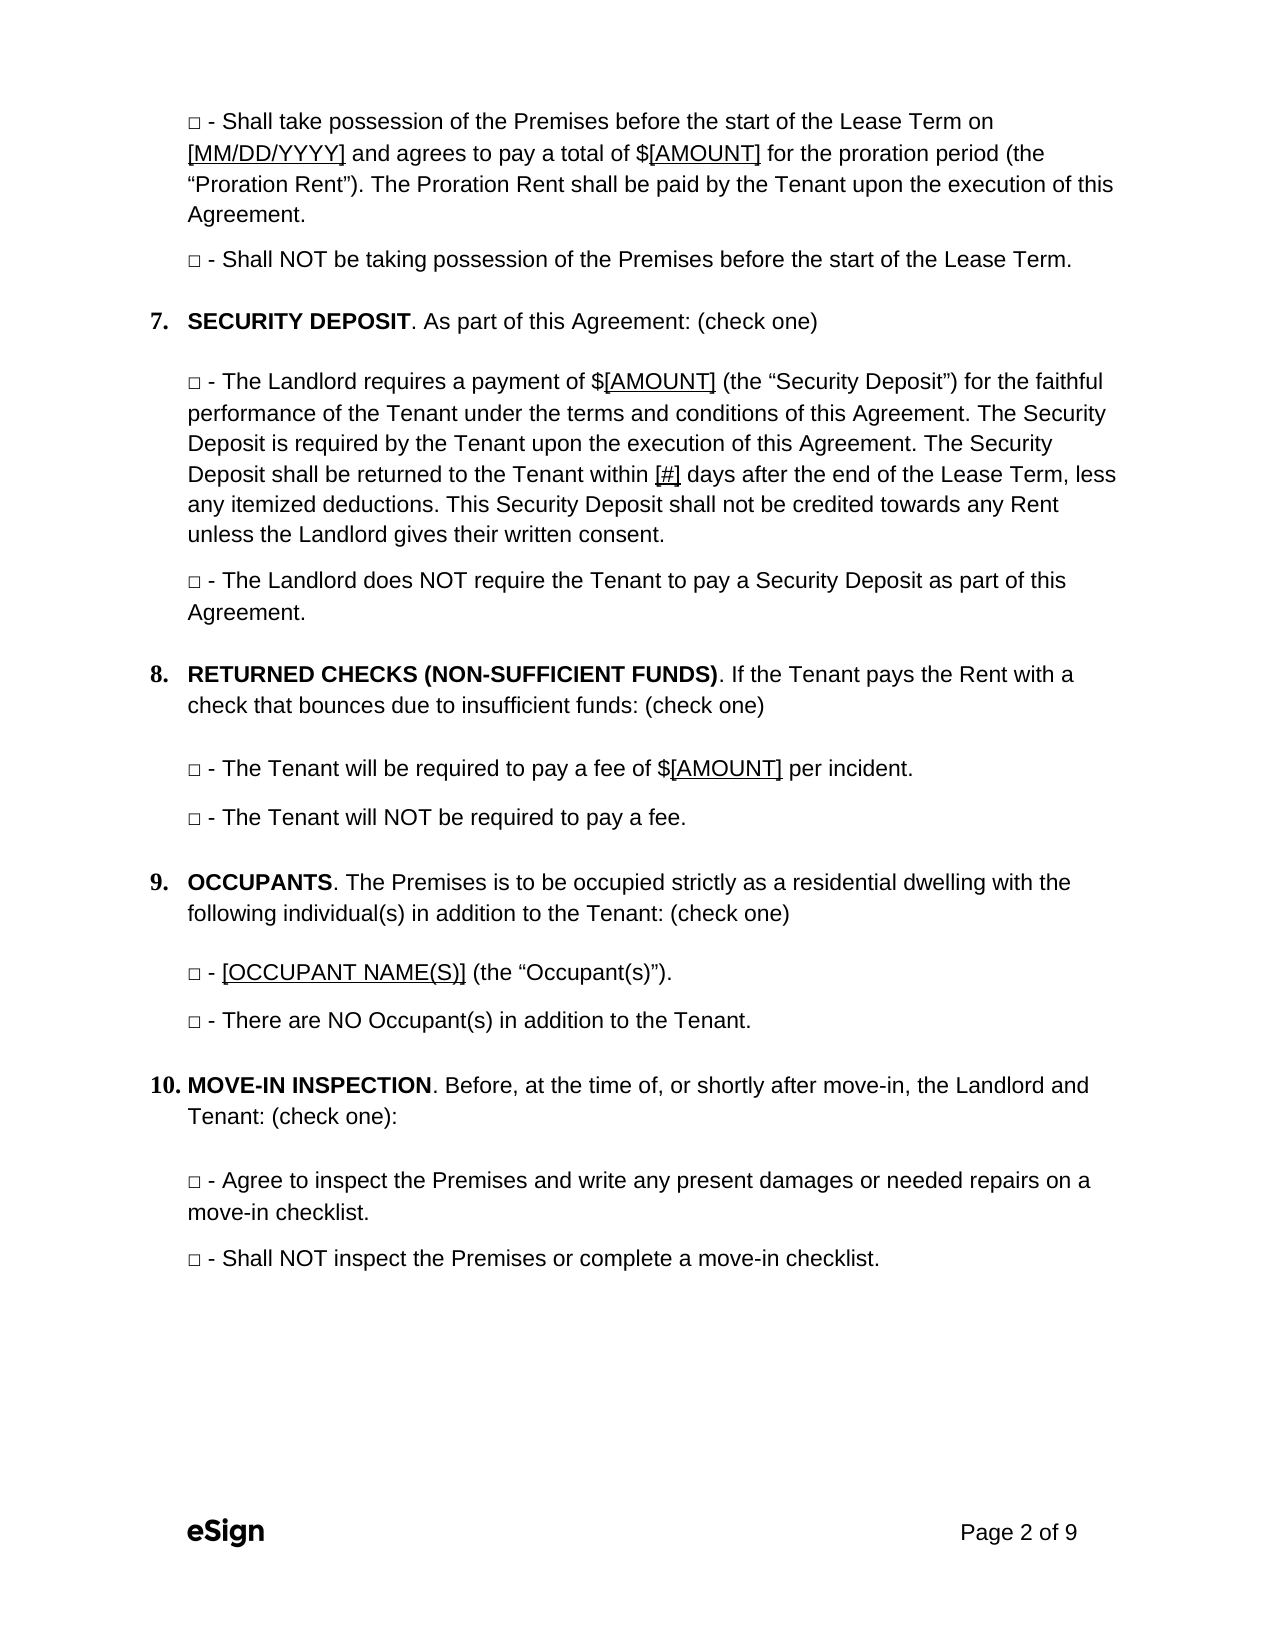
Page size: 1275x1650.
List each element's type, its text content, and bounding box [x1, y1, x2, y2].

text ☐ - Shall take possession of the Premises before the start of the Lease Term on [MM/DD/YYYY] and agrees to pay a total of $[AMOUNT] for the proration period (the “Proration Rent”). The Proration Rent shall be paid by the Tenant upon the execution of this Agreement. [187, 105, 1125, 227]
text ☐ - There are NO Occupant(s) in addition to the Tenant. [150, 1004, 1125, 1036]
list OCCUPANTS. The Premises is to be occupied strictly as a residential dwelling with the following individual(s) in addition to the Tenant: (check one) [150, 867, 1125, 926]
list ☐ - The Tenant will NOT be required to pay a fee. [187, 801, 1125, 832]
list SECURITY DEPOSIT. As part of this Agreement: (check one) [150, 306, 1125, 334]
list RETURNED CHECKS (NON-SUFFICIENT FUNDS). If the Tenant pays the Rent with a check that bounces due to insufficient funds: (check one) [150, 659, 1125, 718]
list ☐ - The Landlord requires a payment of $[AMOUNT] (the “Security Deposit”) for the faithful performance of the Tenant under the terms and conditions of this Agreement. The Security Deposit is required by the Tenant upon the execution of this Agreement. The Security Deposit shall be returned to the Tenant within [#] days after the end of the Lease Term, less any itemized deductions. This Security Deposit shall not be credited towards any Rent unless the Landlord gives their written consent. [187, 365, 1125, 547]
list ☐ - The Tenant will be required to pay a fee of $[AMOUNT] per incident. [187, 752, 1125, 783]
list MOVE-IN INSPECTION. Before, at the time of, or shortly after move-in, the Landlord and Tenant: (check one): [150, 1071, 1125, 1129]
text ☐ - [OCCUPANT NAME(S)] (the “Occupant(s)”). [150, 956, 1125, 987]
text ☐ - Agree to inspect the Premises and write any present damages or needed repairs on a move-in checklist. [187, 1164, 1125, 1225]
text ☐ - Shall NOT inspect the Premises or complete a move-in checklist. [187, 1241, 1125, 1273]
text ☐ - Shall NOT be taking possession of the Premises before the start of the Lease Term. [187, 243, 1125, 275]
list ☐ - The Landlord does NOT require the Tenant to pay a Security Deposit as part of this Agreement. [187, 564, 1125, 625]
